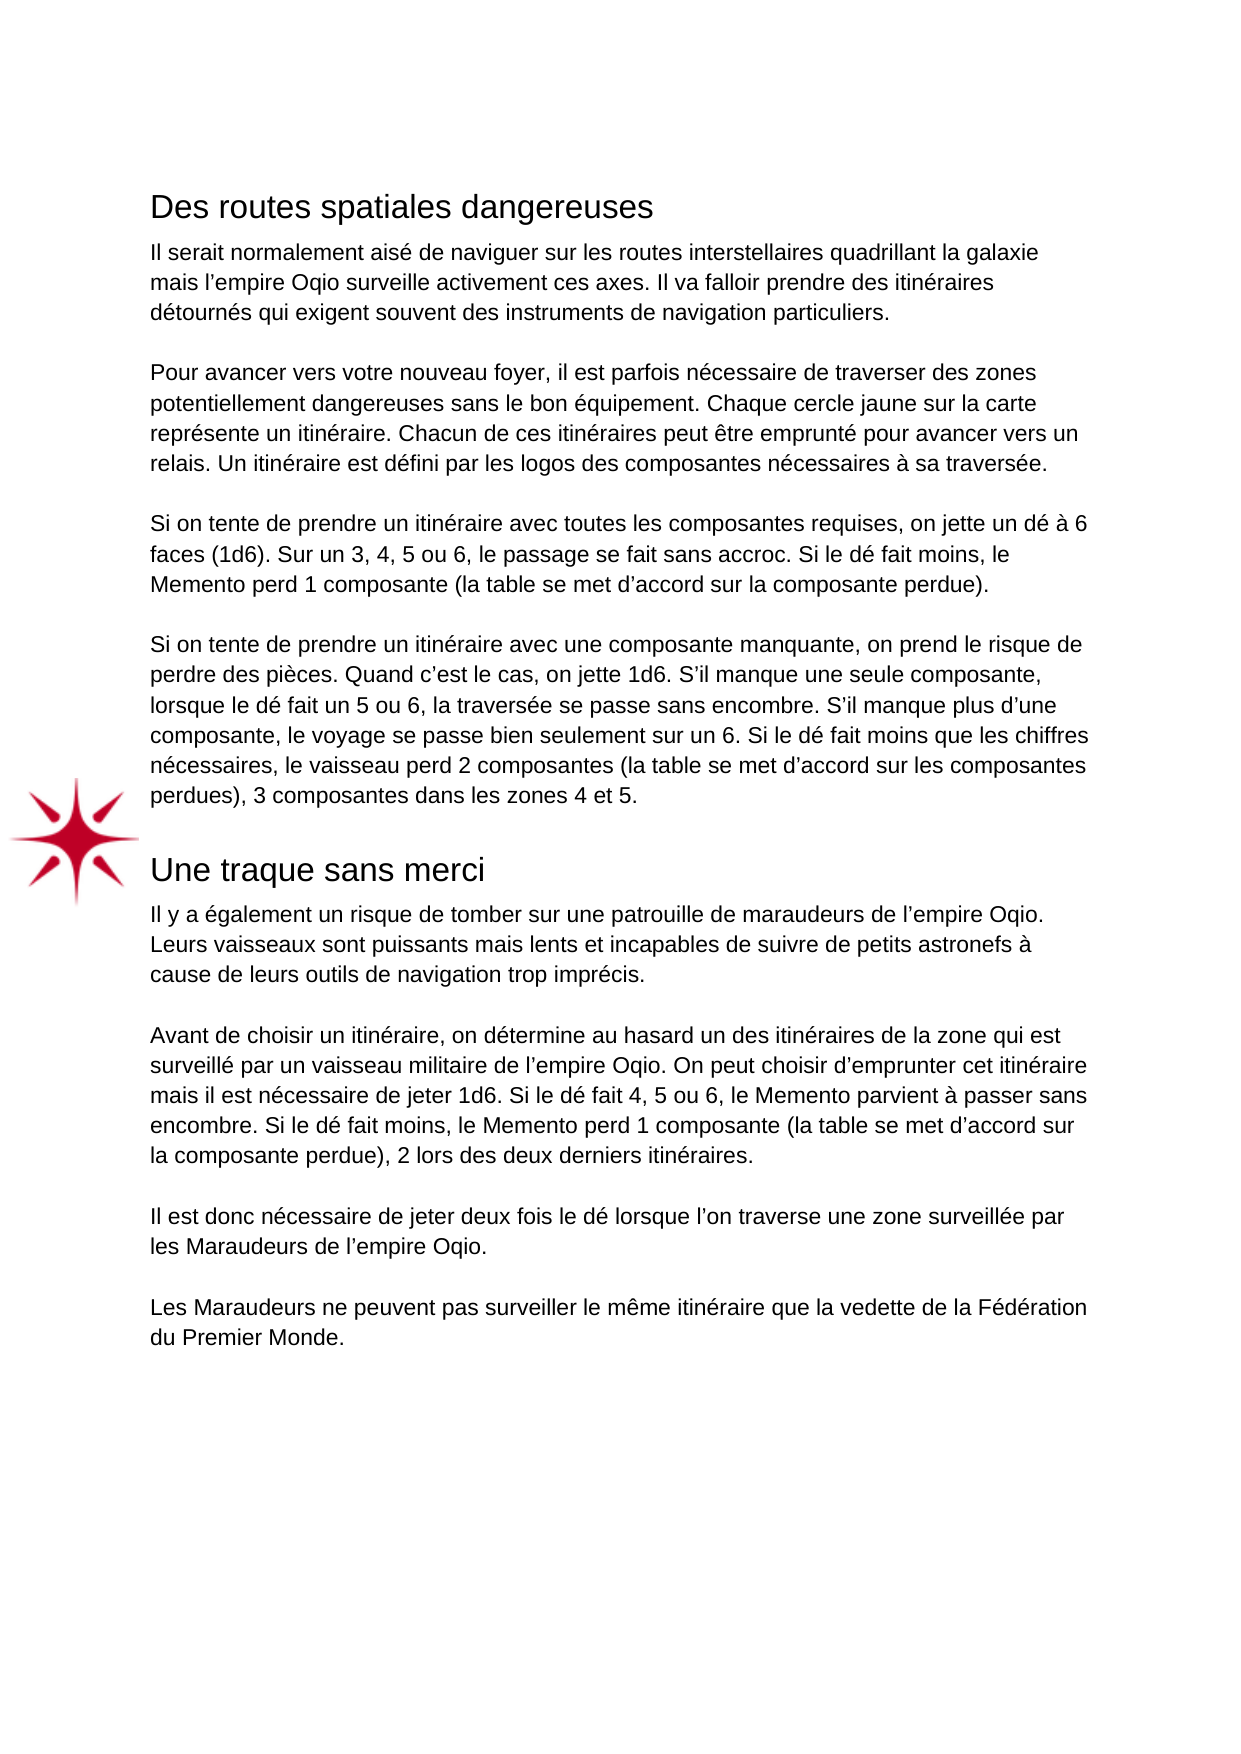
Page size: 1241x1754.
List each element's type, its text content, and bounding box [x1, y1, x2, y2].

subtitle Des routes spatiales dangereuses [150, 187, 1090, 226]
subtitle Une traque sans merci [150, 850, 1090, 888]
picture [4, 778, 139, 915]
text Pour avancer vers votre nouveau foyer, il est parfois nécessaire de traverser des zones potentiellement dangereuses sans le bon équipement. Chaque cercle jaune sur la carte représente un itinéraire. Chacun de ces itinéraires peut être emprunté pour avancer vers un relais. Un itinéraire est défini par les logos des composantes nécessaires à sa traversée. [150, 359, 1090, 476]
text Si on tente de prendre un itinéraire avec toutes les composantes requises, on jette un dé à 6 faces (1d6). Sur un 3, 4, 5 ou 6, le passage se fait sans accroc. Si le dé fait moins, le Memento perd 1 composante (la table se met d’accord sur la composante perdue). [150, 510, 1090, 597]
text Il serait normalement aisé de naviguer sur les routes interstellaires quadrillant la galaxie mais l’empire Oqio surveille activement ces axes. Il va falloir prendre des itinéraires détournés qui exigent souvent des instruments de navigation particuliers. [150, 238, 1090, 325]
text Les Maraudeurs ne peuvent pas surveiller le même itinéraire que la vedette de la Fédération du Premier Monde. [150, 1293, 1090, 1350]
text Il est donc nécessaire de jeter deux fois le dé lorsque l’on traverse une zone surveillée par les Maraudeurs de l’empire Oqio. [150, 1203, 1090, 1259]
text Si on tente de prendre un itinéraire avec une composante manquante, on prend le risque de perdre des pièces. Quand c’est le cas, on jette 1d6. S’il manque une seule composante, lorsque le dé fait un 5 ou 6, la traversée se passe sans encombre. S’il manque plus d’une composante, le voyage se passe bien seulement sur un 6. Si le dé fait moins que les chiffres nécessaires, le vaisseau perd 2 composantes (la table se met d’accord sur les composantes perdues), 3 composantes dans les zones 4 et 5. [150, 631, 1090, 808]
text Avant de choisir un itinéraire, on détermine au hasard un des itinéraires de la zone qui est surveillé par un vaisseau militaire de l’empire Oqio. On peut choisir d’emprunter cet itinéraire mais il est nécessaire de jeter 1d6. Si le dé fait 4, 5 ou 6, le Memento parvient à passer sans encombre. Si le dé fait moins, le Memento perd 1 composante (la table se met d’accord sur la composante perdue), 2 lors des deux derniers itinéraires. [150, 1022, 1090, 1169]
text Il y a également un risque de tomber sur une patrouille de maraudeurs de l’empire Oqio. Leurs vaisseaux sont puissants mais lents et incapables de suivre de petits astronefs à cause de leurs outils de navigation trop imprécis. [150, 901, 1090, 988]
